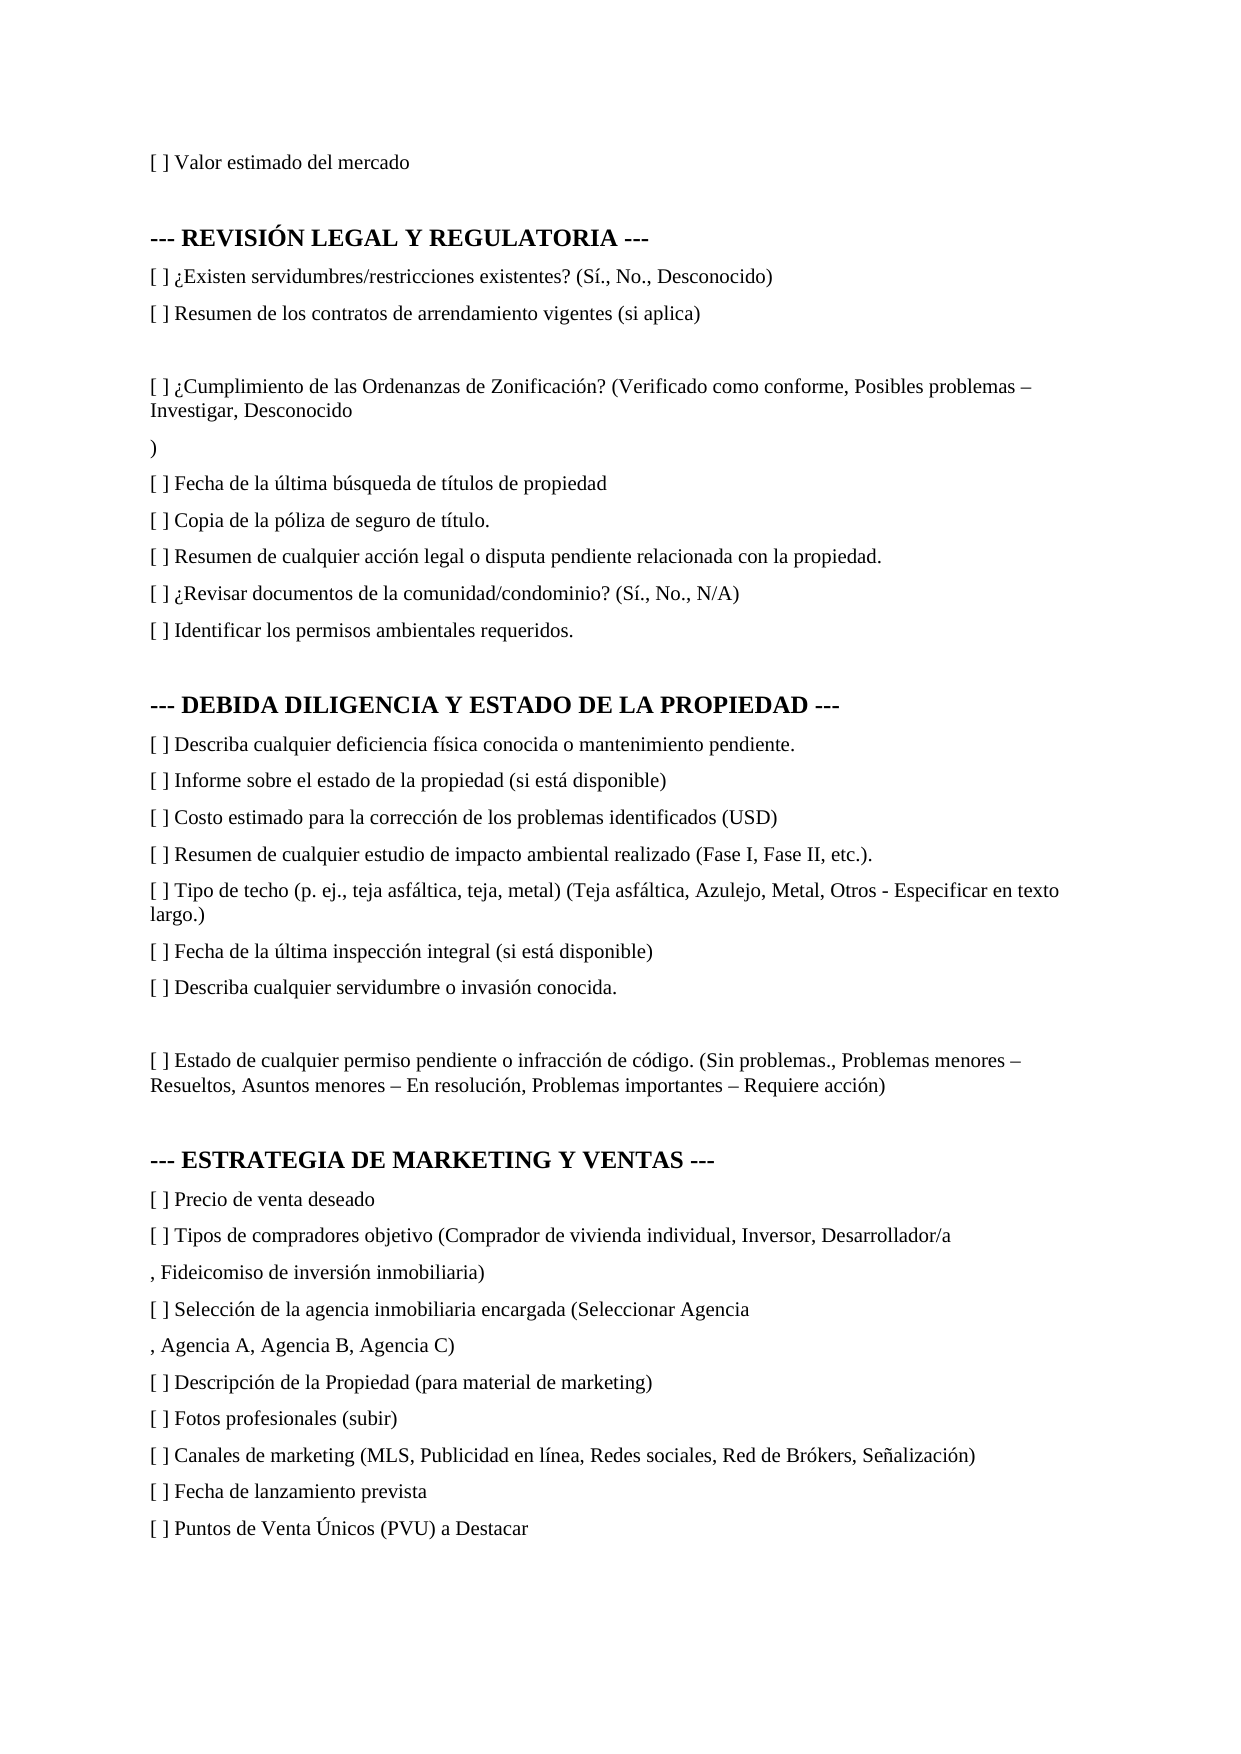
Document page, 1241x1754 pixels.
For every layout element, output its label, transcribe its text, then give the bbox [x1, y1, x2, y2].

text [ ] Valor estimado del mercado [150, 150, 1090, 174]
text [ ] Resumen de cualquier acción legal o disputa pendiente relacionada con la propiedad. [150, 544, 1090, 568]
text [ ] Identificar los permisos ambientales requeridos. [150, 617, 1090, 642]
text [ ] Tipos de compradores objetivo (Comprador de vivienda individual, Inversor, Desarrollador/a [150, 1223, 1090, 1247]
text [ ] Descripción de la Propiedad (para material de marketing) [150, 1370, 1090, 1394]
text , Fideicomiso de inversión inmobiliaria) [150, 1260, 1090, 1284]
text [ ] Fecha de lanzamiento prevista [150, 1479, 1090, 1503]
text , Agencia A, Agencia B, Agencia C) [150, 1333, 1090, 1357]
text [ ] ¿Cumplimiento de las Ordenanzas de Zonificación? (Verificado como conforme, Posibles problemas – Investigar, Desconocido [150, 374, 1090, 422]
text [ ] Costo estimado para la corrección de los problemas identificados (USD) [150, 805, 1090, 829]
text [ ] Resumen de cualquier estudio de impacto ambiental realizado (Fase I, Fase II, etc.). [150, 842, 1090, 866]
text [ ] Fotos profesionales (subir) [150, 1406, 1090, 1430]
text [ ] Puntos de Venta Únicos (PVU) a Destacar [150, 1516, 1090, 1540]
text [ ] Tipo de techo (p. ej., teja asfáltica, teja, metal) (Teja asfáltica, Azulejo, Metal, Otros - Especificar en texto largo.) [150, 878, 1090, 926]
text [ ] Informe sobre el estado de la propiedad (si está disponible) [150, 768, 1090, 792]
text --- ESTRATEGIA DE MARKETING Y VENTAS --- [150, 1146, 1090, 1174]
text [ ] Estado de cualquier permiso pendiente o infracción de código. (Sin problemas., Problemas menores – Resueltos, Asuntos menores – En resolución, Problemas importantes – Requiere acción) [150, 1048, 1090, 1097]
text [ ] Fecha de la última búsqueda de títulos de propiedad [150, 471, 1090, 495]
text [ ] Describa cualquier deficiencia física conocida o mantenimiento pendiente. [150, 732, 1090, 756]
text [ ] Describa cualquier servidumbre o invasión conocida. [150, 975, 1090, 999]
text [ ] Copia de la póliza de seguro de título. [150, 508, 1090, 532]
text --- DEBIDA DILIGENCIA Y ESTADO DE LA PROPIEDAD --- [150, 691, 1090, 719]
text ) [150, 435, 1090, 459]
text [ ] ¿Existen servidumbres/restricciones existentes? (Sí., No., Desconocido) [150, 264, 1090, 288]
text [ ] Canales de marketing (MLS, Publicidad en línea, Redes sociales, Red de Brókers, Señalización) [150, 1443, 1090, 1467]
text [ ] Resumen de los contratos de arrendamiento vigentes (si aplica) [150, 301, 1090, 325]
text [ ] Selección de la agencia inmobiliaria encargada (Seleccionar Agencia [150, 1297, 1090, 1321]
text [ ] Precio de venta deseado [150, 1187, 1090, 1211]
text --- REVISIÓN LEGAL Y REGULATORIA --- [150, 223, 1090, 252]
text [ ] ¿Revisar documentos de la comunidad/condominio? (Sí., No., N/A) [150, 581, 1090, 605]
text [ ] Fecha de la última inspección integral (si está disponible) [150, 939, 1090, 963]
